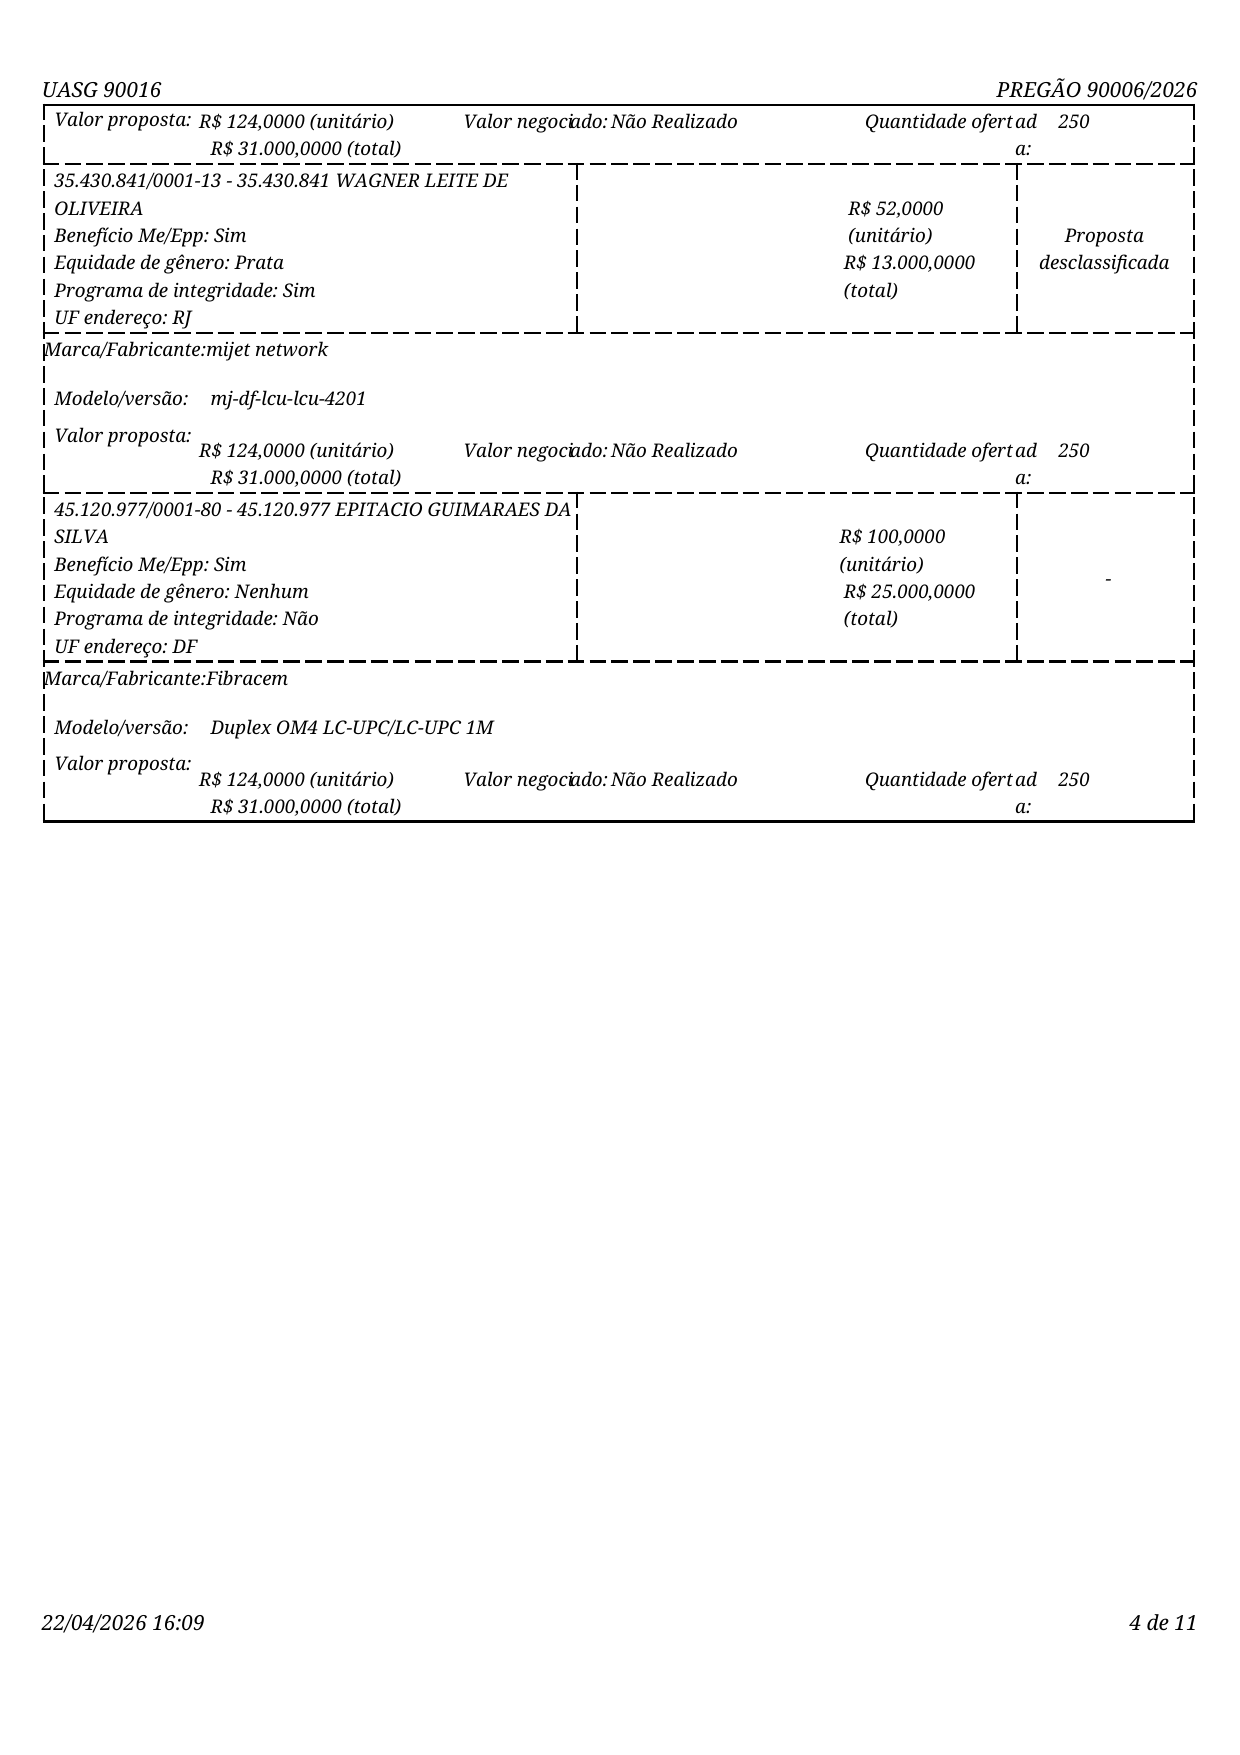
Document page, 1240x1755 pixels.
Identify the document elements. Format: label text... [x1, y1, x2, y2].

table_cell Quantidade ofert [839, 106, 1017, 163]
table_cell 250 [1048, 106, 1101, 163]
table_cell 35.430.841/0001-13 - 35.430.841 WAGNER LEITE DE OLIVEIRA Benefício Me/Epp: Sim Equidade de gênero: Prata Programa de integridade: Sim UF endereço: RJ [44, 163, 577, 332]
table_cell [577, 163, 839, 332]
table_cell Marca/Fabricante: Fibracem [44, 660, 577, 712]
table_cell [1017, 712, 1101, 761]
table_cell [577, 332, 839, 383]
table_cell R$ 124,0000 (unitário) Valor negoci R$ 31.000,0000 (total) [199, 432, 577, 492]
table_cell [1101, 106, 1194, 163]
table_cell 45.120.977/0001-80 - 45.120.977 EPITACIO GUIMARAES DA SILVA Benefício Me/Epp: Sim Equidade de gênero: Nenhum Programa de integridade: Não UF endereço: DF [44, 492, 577, 660]
table_cell [577, 383, 839, 432]
table_cell Modelo/versão: Valor proposta: [44, 712, 199, 820]
table_cell 250 [1048, 761, 1101, 820]
table_cell [1101, 660, 1194, 712]
table_cell [1017, 492, 1101, 660]
table_cell [839, 712, 1017, 761]
table_cell ado: Não Realizado [577, 432, 839, 492]
table_cell Proposta desclassificada [1017, 163, 1194, 332]
table_cell Modelo/versão: Valor proposta: [44, 383, 199, 492]
table_cell [1101, 761, 1194, 820]
table_cell R$ 124,0000 (unitário) Valor negoci R$ 31.000,0000 (total) [199, 106, 577, 163]
table_cell mj-df-lcu-lcu-4201 [199, 383, 577, 432]
table_cell R$ 52,0000 (unitário) R$ 13.000,0000 (total) [839, 163, 1017, 332]
table_cell [1017, 383, 1194, 432]
table_cell [577, 492, 839, 660]
table_cell [1101, 712, 1194, 761]
table_cell [1017, 332, 1194, 383]
table_cell [839, 332, 1017, 383]
table_cell ada: [1017, 761, 1048, 820]
table_cell ada: [1017, 106, 1048, 163]
table_cell [839, 383, 1017, 432]
table_cell R$ 124,0000 (unitário) Valor negoci R$ 31.000,0000 (total) [199, 761, 577, 820]
table_cell [577, 712, 839, 761]
table_cell Marca/Fabricante: mijet network [44, 332, 577, 383]
table_cell ado: Não Realizado [577, 761, 839, 820]
table_cell 250 [1048, 432, 1194, 492]
table_cell Quantidade ofert [839, 761, 1017, 820]
table_cell Quantidade ofert [839, 432, 1017, 492]
table_cell [839, 660, 1017, 712]
table_cell R$ 100,0000 (unitário) R$ 25.000,0000 (total) [839, 492, 1017, 660]
table_cell Duplex OM4 LC-UPC/LC-UPC 1M [199, 712, 577, 761]
table_cell ada: [1017, 432, 1048, 492]
table_cell ado: Não Realizado [577, 106, 839, 163]
table_cell Valor proposta: [44, 106, 199, 163]
table_cell [1017, 660, 1101, 712]
table_cell - [1101, 492, 1194, 660]
table_cell [577, 660, 839, 712]
